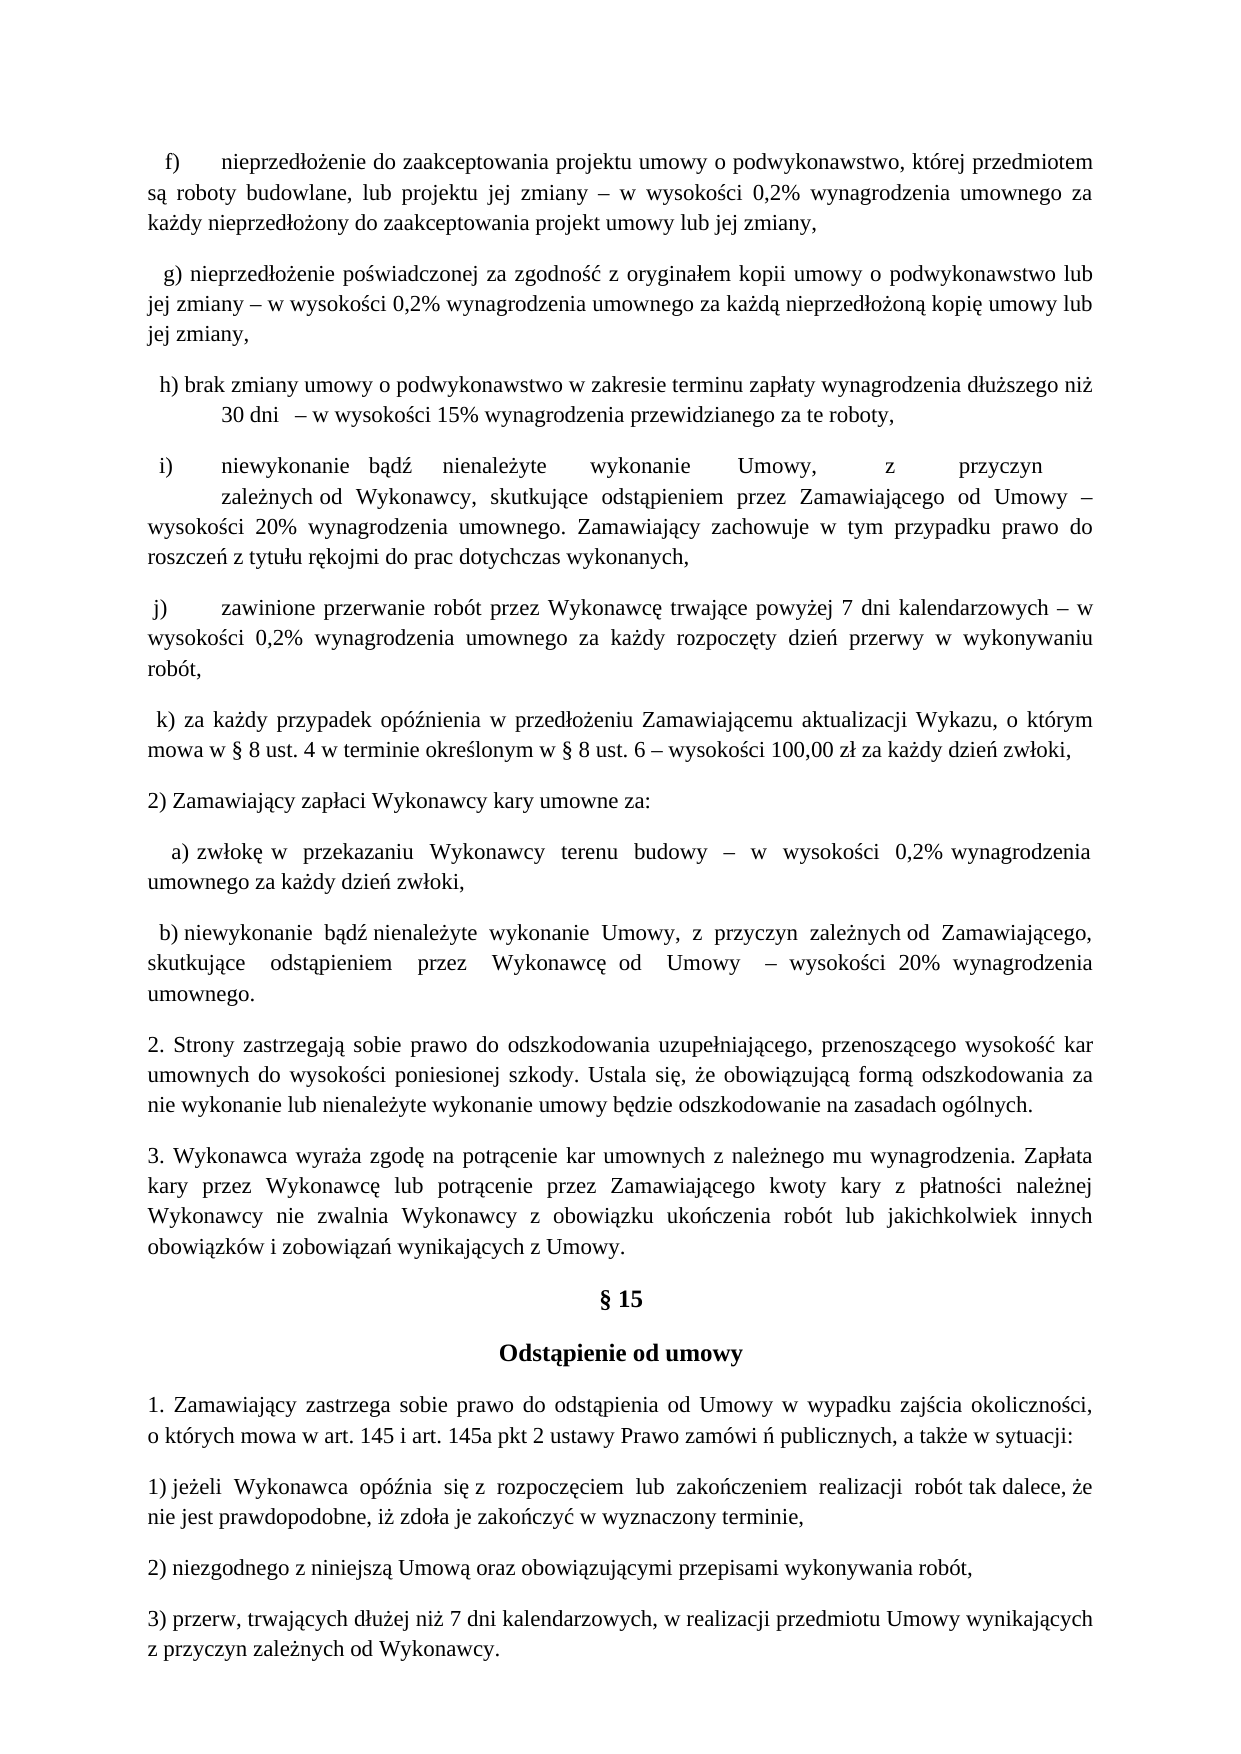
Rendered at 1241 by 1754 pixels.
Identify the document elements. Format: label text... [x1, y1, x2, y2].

text 3) przerw, trwających dłużej niż 7 dni kalendarzowych, w realizacji przedmiotu Umowy wynikających z przyczyn zależnych od Wykonawcy. [147, 1605, 1094, 1662]
text 1) jeżeli Wykonawca opóźnia się z rozpoczęciem lub zakończeniem realizacji robót tak dalece, że nie jest prawdopodobne, iż zdoła je zakończyć w wyznaczony terminie, [147, 1473, 1094, 1529]
text k) za każdy przypadek opóźnienia w przedłożeniu Zamawiającemu aktualizacji Wykazu, o którym mowa w § 8 ust. 4 w terminie określonym w § 8 ust. 6 – wysokości 100,00 zł za każdy dzień zwłoki, [147, 706, 1094, 762]
text 2. Strony zastrzegają sobie prawo do odszkodowania uzupełniającego, przenoszącego wysokość kar umownych do wysokości poniesionej szkody. Ustala się, że obowiązującą formą odszkodowania za nie wykonanie lub nienależyte wykonanie umowy będzie odszkodowanie na zasadach ogólnych. [147, 1031, 1094, 1117]
text 2) Zamawiający zapłaci Wykonawcy kary umowne za: [147, 787, 1094, 813]
text 1. Zamawiający zastrzega sobie prawo do odstąpienia od Umowy w wypadku zajścia okoliczności, o których mowa w art. 145 i art. 145a pkt 2 ustawy Prawo zamówi ń publicznych, a także w sytuacji: [147, 1392, 1094, 1448]
text Odstąpienie od umowy [147, 1338, 1094, 1366]
text 2) niezgodnego z niniejszą Umową oraz obowiązującymi przepisami wykonywania robót, [147, 1554, 1094, 1580]
text 3. Wykonawca wyraża zgodę na potrącenie kar umownych z należnego mu wynagrodzenia. Zapłata kary przez Wykonawcę lub potrącenie przez Zamawiającego kwoty kary z płatności należnej Wykonawcy nie zwalnia Wykonawcy z obowiązku ukończenia robót lub jakichkolwiek innych obowiązków i zobowiązań wynikających z Umowy. [147, 1142, 1094, 1259]
text b) niewykonanie bądź nienależyte wykonanie Umowy, z przyczyn zależnych od Zamawiającego, skutkujące odstąpieniem przez Wykonawcę od Umowy – wysokości 20% wynagrodzenia umownego. [147, 919, 1094, 1006]
text § 15 [147, 1284, 1094, 1313]
text g) nieprzedłożenie poświadczonej za zgodność z oryginałem kopii umowy o podwykonawstwo lub jej zmiany – w wysokości 0,2% wynagrodzenia umownego za każdą nieprzedłożoną kopię umowy lub jej zmiany, [147, 260, 1094, 347]
text j) zawinione przerwanie robót przez Wykonawcę trwające powyżej 7 dni kalendarzowych – w wysokości 0,2% wynagrodzenia umownego za każdy rozpoczęty dzień przerwy w wykonywaniu robót, [147, 594, 1094, 681]
text f) nieprzedłożenie do zaakceptowania projektu umowy o podwykonawstwo, której przedmiotem są roboty budowlane, lub projektu jej zmiany – w wysokości 0,2% wynagrodzenia umownego za każdy nieprzedłożony do zaakceptowania projekt umowy lub jej zmiany, [147, 148, 1094, 235]
text i) niewykonanie bądź nienależyte wykonanie Umowy, z przyczyn zależnych od Wykonawcy, skutkujące odstąpieniem przez Zamawiającego od Umowy – wysokości 20% wynagrodzenia umownego. Zamawiający zachowuje w tym przypadku prawo do roszczeń z tytułu rękojmi do prac dotychczas wykonanych, [147, 453, 1094, 569]
text h) brak zmiany umowy o podwykonawstwo w zakresie terminu zapłaty wynagrodzenia dłuższego niż 30 dni – w wysokości 15% wynagrodzenia przewidzianego za te roboty, [147, 371, 1094, 428]
text a) zwłokę w przekazaniu Wykonawcy terenu budowy – w wysokości 0,2% wynagrodzenia umownego za każdy dzień zwłoki, [147, 838, 1094, 894]
